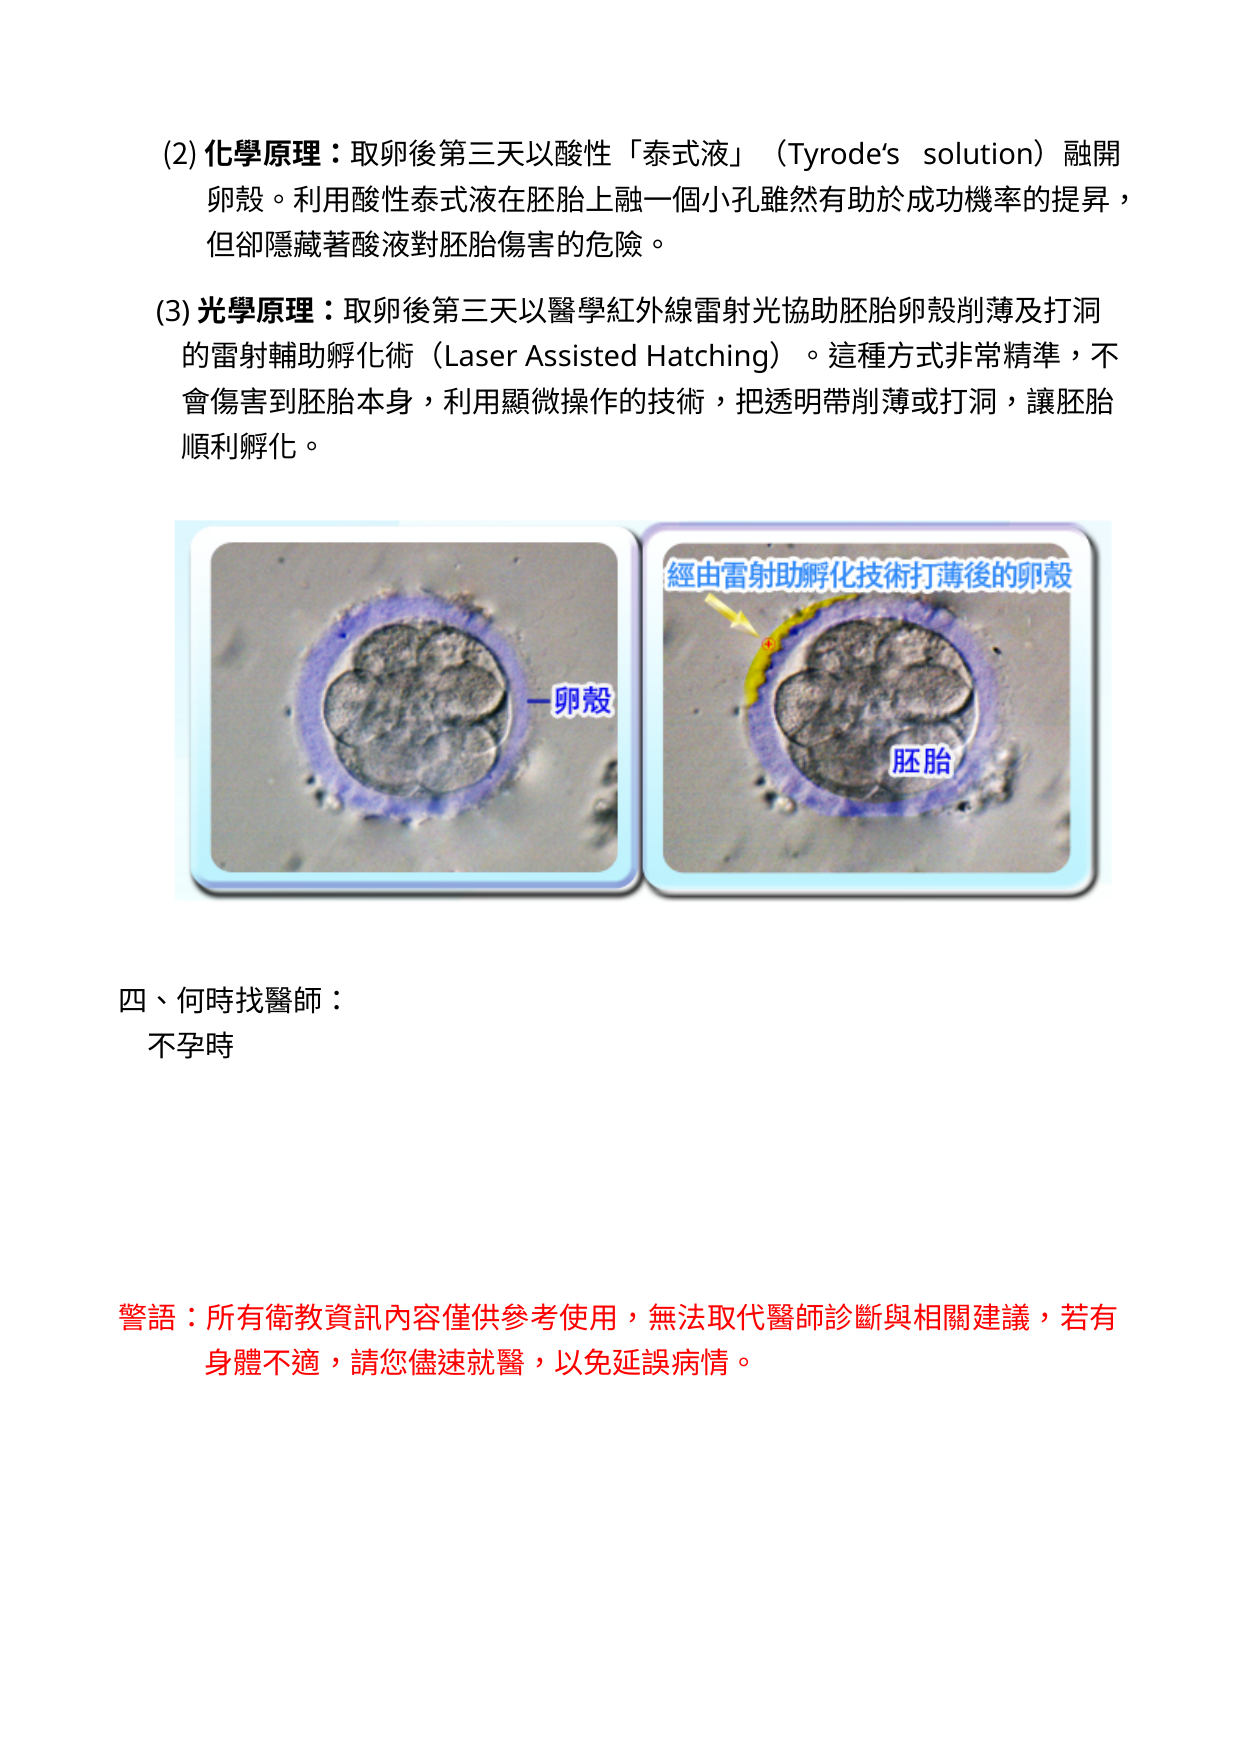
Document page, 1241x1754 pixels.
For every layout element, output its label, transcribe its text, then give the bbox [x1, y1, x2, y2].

text (2) 化學原理：取卵後第三天以酸性「泰式液」（Tyrode‘s solution）融開卵殼。利用酸性泰式液在胚胎上融一個小孔雖然有助於成功機率的提昇，但卻隱藏著酸液對胚胎傷害的危險。 [162, 129, 1122, 265]
text 警語：所有衛教資訊內容僅供參考使用，無法取代醫師診斷與相關建議，若有身體不適，請您儘速就醫，以免延誤病情。 [118, 1293, 1122, 1384]
picture [174, 516, 1112, 907]
text 不孕時 [118, 1021, 1122, 1067]
text 四、何時找醫師： [118, 976, 1122, 1021]
text (3) 光學原理：取卵後第三天以醫學紅外線雷射光協助胚胎卵殼削薄及打洞的雷射輔助孵化術（Laser Assisted Hatching）。這種方式非常精準，不會傷害到胚胎本身，利用顯微操作的技術，把透明帶削薄或打洞，讓胚胎順利孵化。 [156, 286, 1122, 467]
